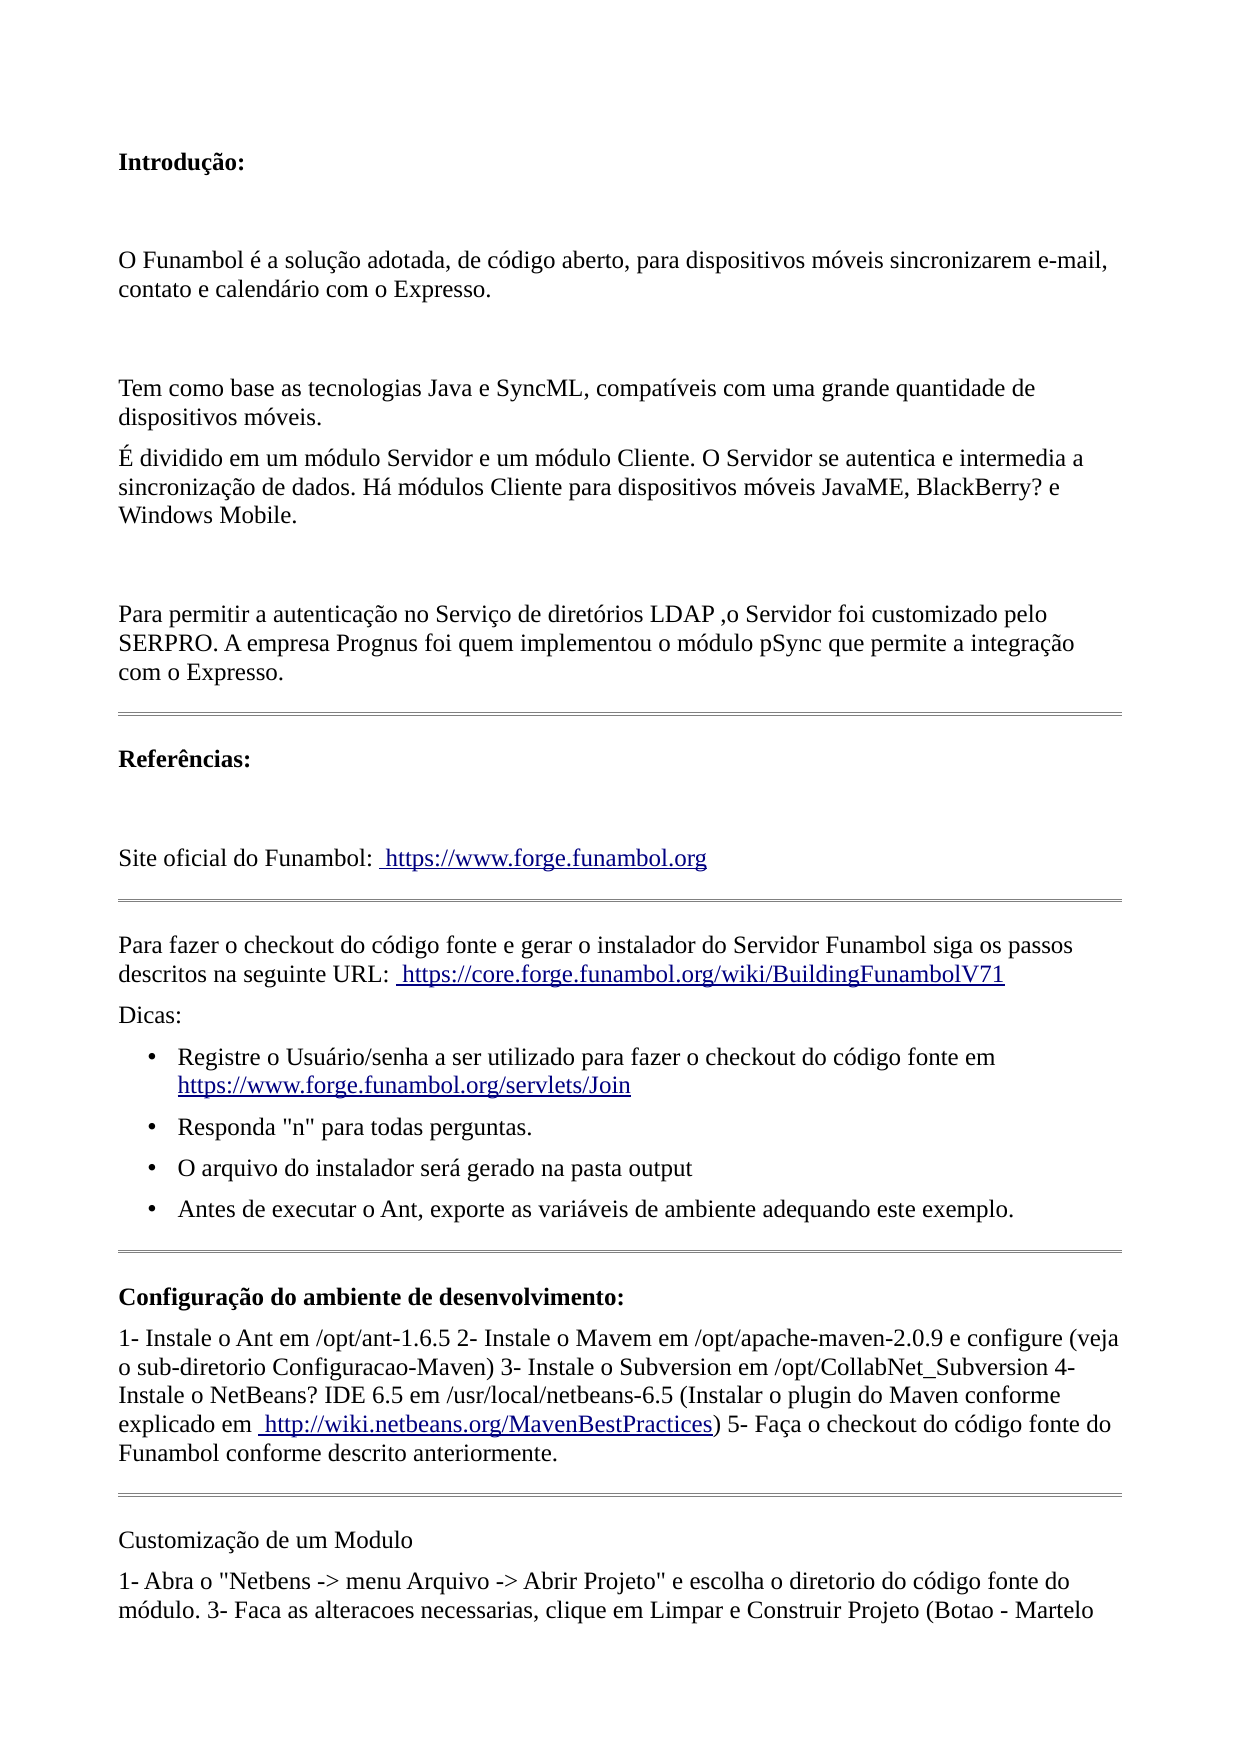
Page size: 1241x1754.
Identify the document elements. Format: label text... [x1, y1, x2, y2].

text É dividido em um módulo Servidor e um módulo Cliente. O Servidor se autentica e intermedia a sincronização de dados. Há módulos Cliente para dispositivos móveis JavaME, BlackBerry? e Windows Mobile. [118, 443, 1122, 587]
text 1- Instale o Ant em /opt/ant-1.6.5 2- Instale o Mavem em /opt/apache-maven-2.0.9 e configure (veja o sub-diretorio Configuracao-Maven) 3- Instale o Subversion em /opt/CollabNet_Subversion 4- Instale o NetBeans? IDE 6.5 em /usr/local/netbeans-6.5 (Instalar o plugin do Maven conforme explicado em http://wiki.netbeans.org/MavenBestPractices) 5- Faça o checkout do código fonte do Funambol conforme descrito anteriormente. [118, 1323, 1122, 1467]
text Site oficial do Funambol: https://www.forge.funambol.org [118, 843, 1122, 872]
text Para permitir a autenticação no Serviço de diretórios LDAP ,o Servidor foi customizado pelo SERPRO. A empresa Prognus foi quem implementou o módulo pSync que permite a integração com o Expresso. [118, 599, 1122, 686]
text O Funambol é a solução adotada, de código aberto, para dispositivos móveis sincronizarem e-mail, contato e calendário com o Expresso. [118, 246, 1122, 361]
text Customização de um Modulo [118, 1525, 1122, 1554]
text 1- Abra o "Netbens -> menu Arquivo -> Abrir Projeto" e escolha o diretorio do código fonte do módulo. 3- Faca as alteracoes necessarias, clique em Limpar e Construir Projeto (Botao - Martelo [118, 1566, 1122, 1624]
text Configuração do ambiente de desenvolvimento: [118, 1282, 1122, 1310]
list O arquivo do instalador será gerado na pasta output [148, 1153, 1122, 1182]
list Responda "n" para todas perguntas. [148, 1112, 1122, 1140]
text Referências: [118, 744, 1122, 831]
text Para fazer o checkout do código fonte e gerar o instalador do Servidor Funambol siga os passos descritos na seguinte URL: https://core.forge.funambol.org/wiki/BuildingFunambolV71 [118, 930, 1122, 988]
text Tem como base as tecnologias Java e SyncML, compatíveis com uma grande quantidade de dispositivos móveis. [118, 373, 1122, 431]
list Antes de executar o Ant, exporte as variáveis de ambiente adequando este exemplo. [148, 1194, 1122, 1223]
list Registre o Usuário/senha a ser utilizado para fazer o checkout do código fonte em https://www.forge.funambol.org/servlets/Join [148, 1042, 1122, 1099]
text Introdução: [118, 147, 1122, 233]
text Dicas: [118, 1000, 1122, 1029]
